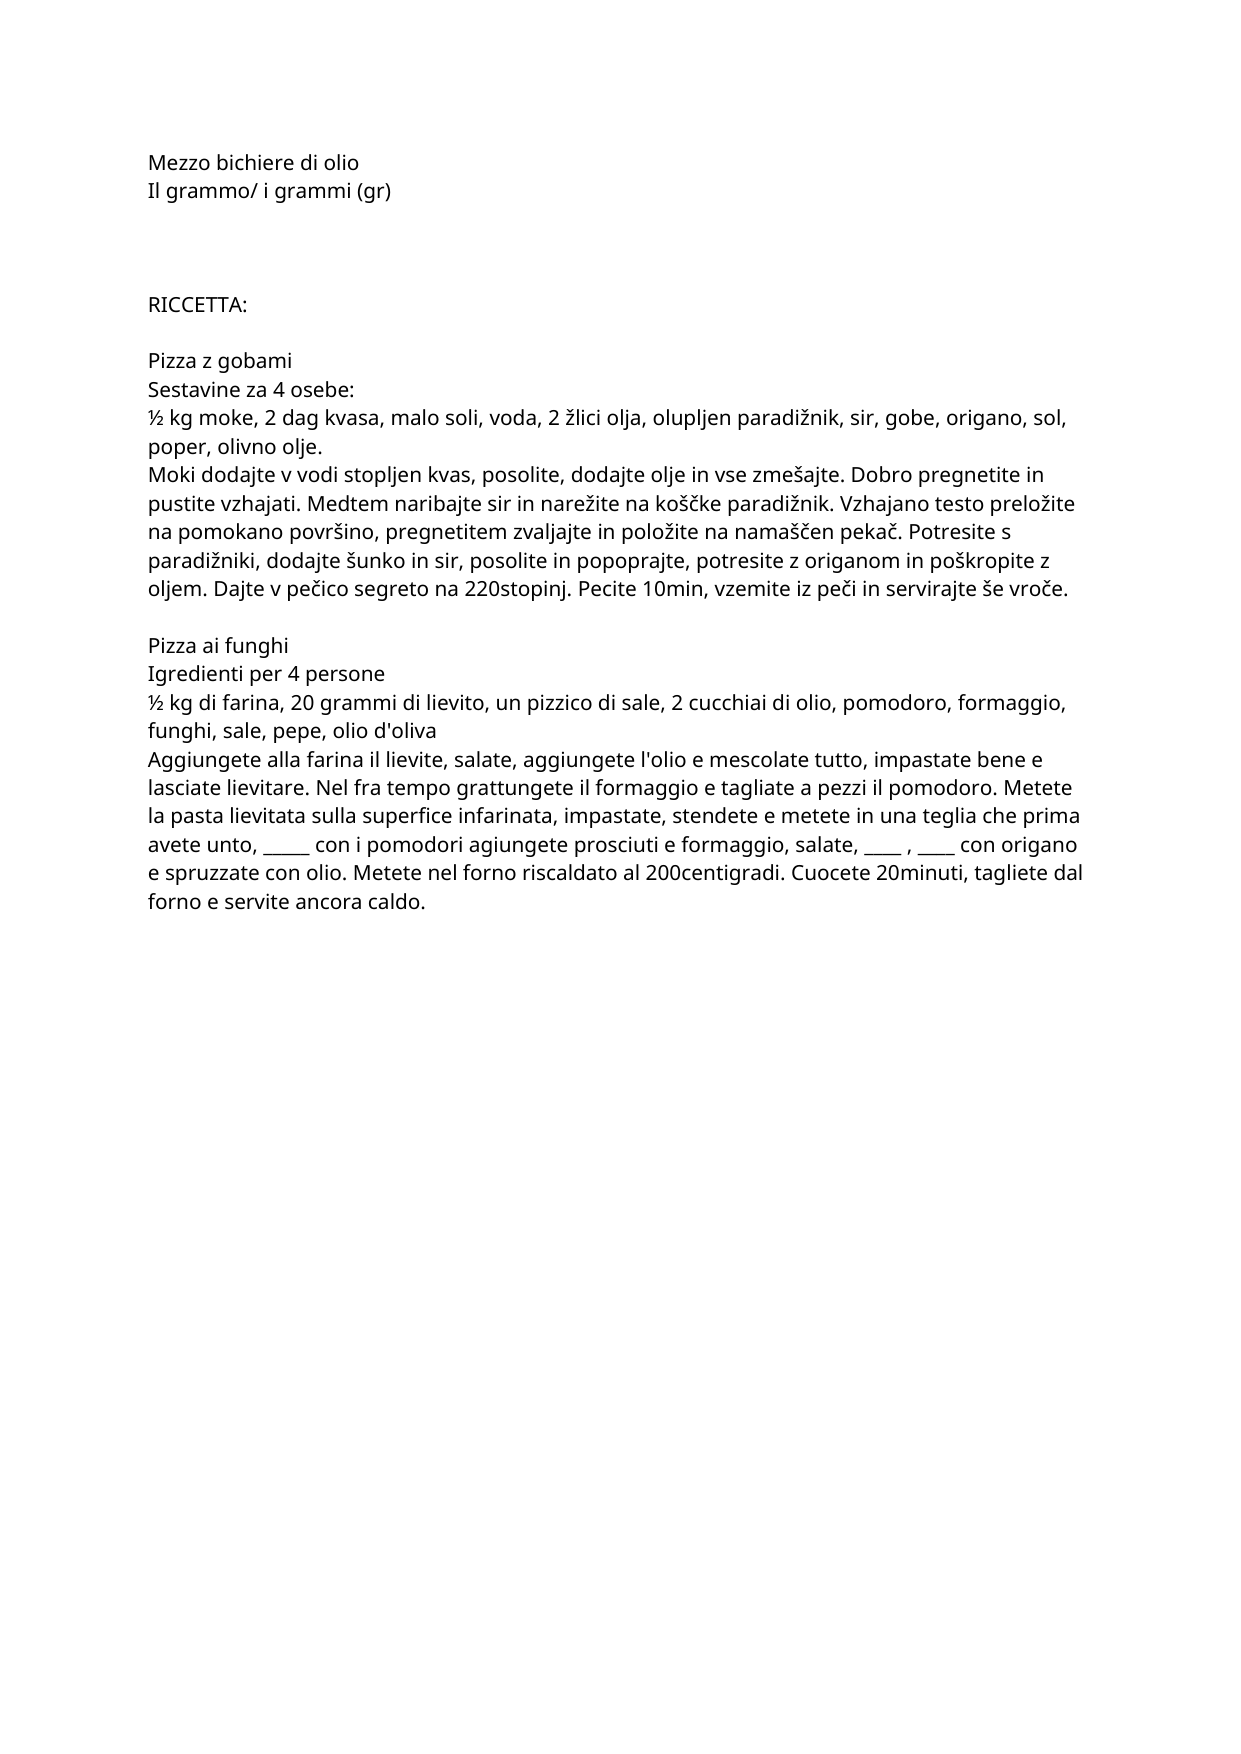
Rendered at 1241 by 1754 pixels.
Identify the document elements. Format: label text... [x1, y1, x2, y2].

text Igredienti per 4 persone [148, 659, 1093, 688]
text RICCETTA: [148, 290, 1093, 318]
text Moki dodajte v vodi stopljen kvas, posolite, dodajte olje in vse zmešajte. Dobro pregnetite in pustite vzhajati. Medtem naribajte sir in narežite na koščke paradižnik. Vzhajano testo preložite na pomokano površino, pregnetitem zvaljajte in položite na namaščen pekač. Potresite s paradižniki, dodajte šunko in sir, posolite in popoprajte, potresite z origanom in poškropite z oljem. Dajte v pečico segreto na 220stopinj. Pecite 10min, vzemite iz peči in servirajte še vroče. [148, 460, 1093, 603]
text Il grammo/ i grammi (gr) [148, 176, 1093, 204]
text Sestavine za 4 osebe: [148, 375, 1093, 403]
text Aggiungete alla farina il lievite, salate, aggiungete l'olio e mescolate tutto, impastate bene e lasciate lievitare. Nel fra tempo grattungete il formaggio e tagliate a pezzi il pomodoro. Metete la pasta lievitata sulla superfice infarinata, impastate, stendete e metete in una teglia che prima avete unto, _____ con i pomodori agiungete prosciuti e formaggio, salate, ____ , ____ con origano e spruzzate con olio. Metete nel forno riscaldato al 200centigradi. Cuocete 20minuti, tagliete dal forno e servite ancora caldo. [148, 745, 1093, 915]
text ½ kg moke, 2 dag kvasa, malo soli, voda, 2 žlici olja, olupljen paradižnik, sir, gobe, origano, sol, poper, olivno olje. [148, 403, 1093, 460]
text Mezzo bichiere di olio [148, 148, 1093, 176]
text Pizza ai funghi [148, 631, 1093, 659]
text Pizza z gobami [148, 347, 1093, 375]
text ½ kg di farina, 20 grammi di lievito, un pizzico di sale, 2 cucchiai di olio, pomodoro, formaggio, funghi, sale, pepe, olio d'oliva [148, 688, 1093, 745]
